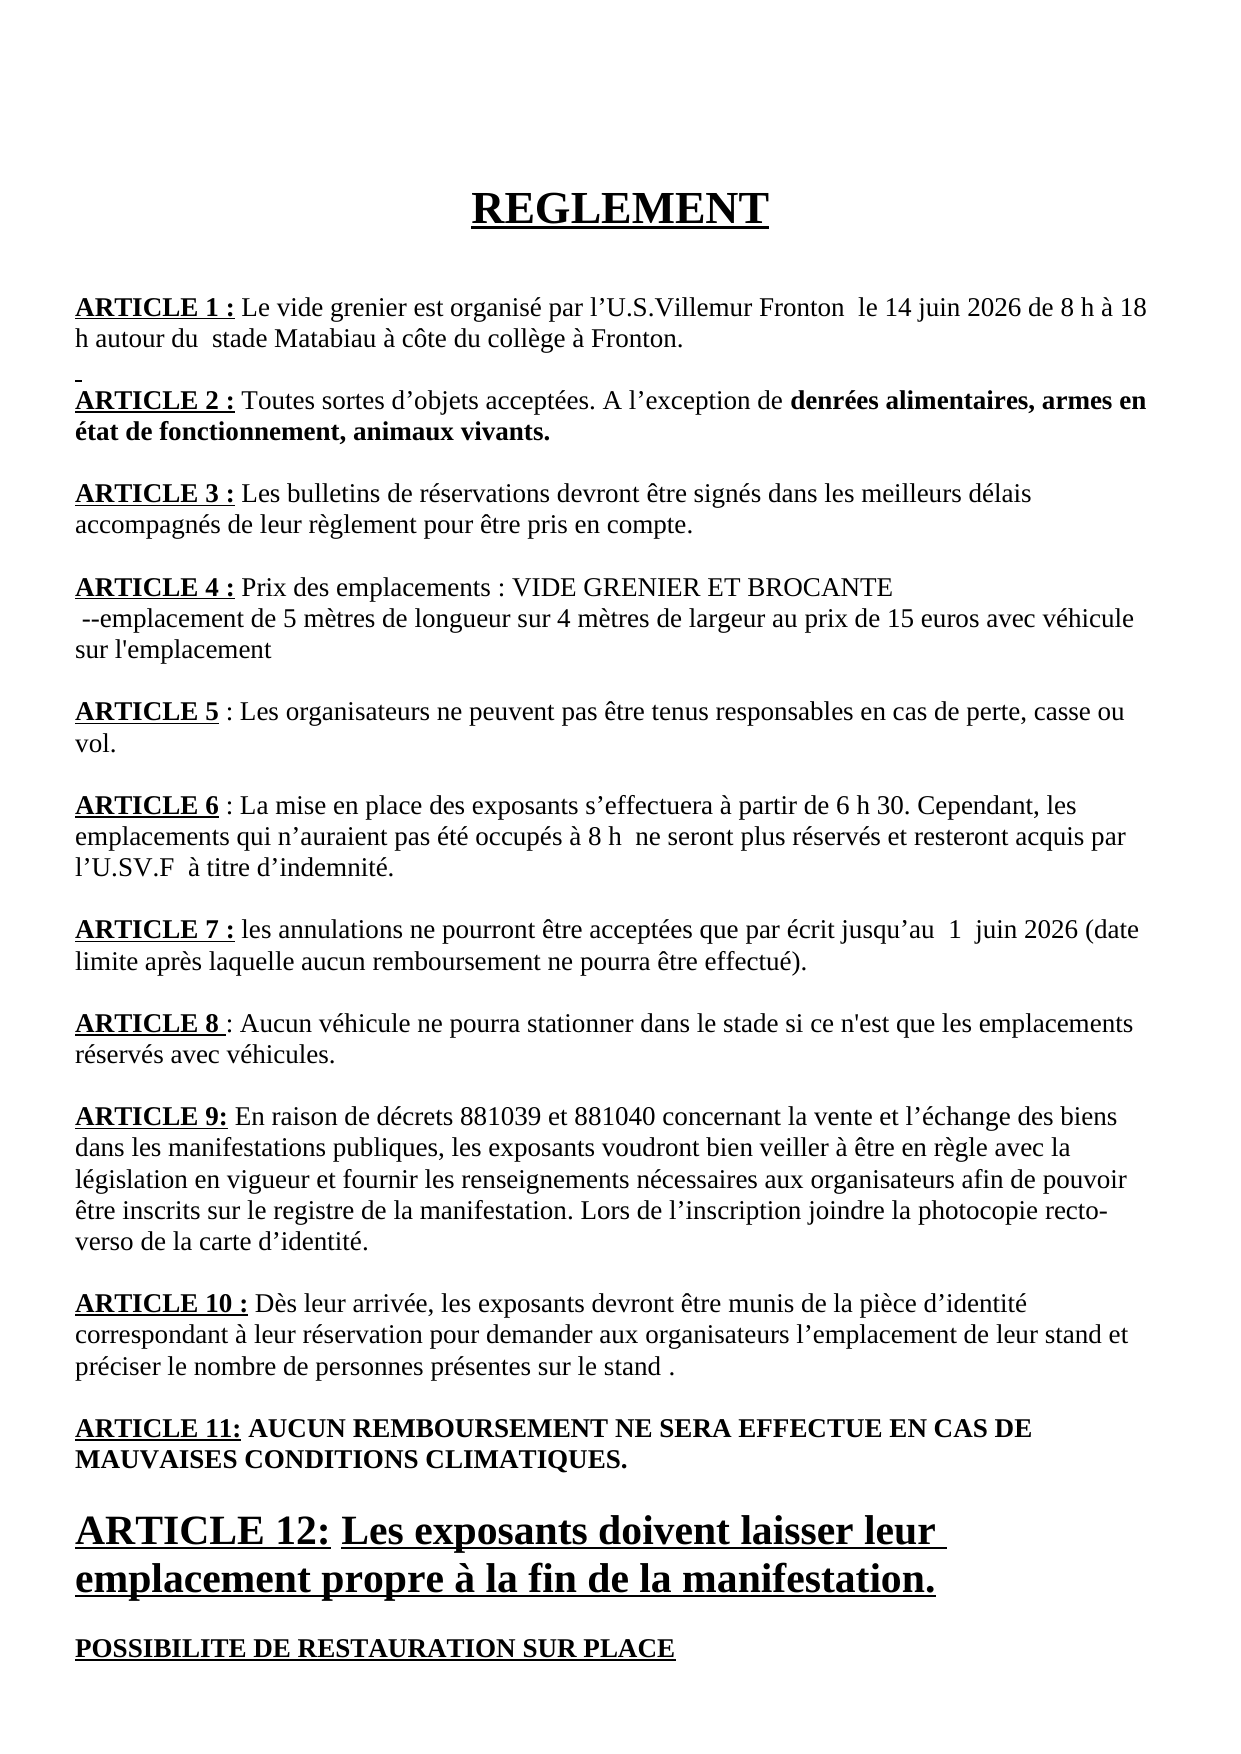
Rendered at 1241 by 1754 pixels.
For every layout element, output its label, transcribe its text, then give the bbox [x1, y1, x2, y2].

text ARTICLE 5 : Les organisateurs ne peuvent pas être tenus responsables en cas de perte, casse ou vol. [75, 696, 1165, 758]
text ARTICLE 8 : Aucun véhicule ne pourra stationner dans le stade si ce n'est que les emplacements réservés avec véhicules. [75, 1007, 1165, 1069]
text ARTICLE 6 : La mise en place des exposants s’effectuera à partir de 6 h 30. Cependant, les emplacements qui n’auraient pas été occupés à 8 h ne seront plus réservés et resteront acquis par l’U.SV.F à titre d’indemnité. [75, 789, 1165, 882]
text ARTICLE 2 : Toutes sortes d’objets acceptées. A l’exception de denrées alimentaires, armes en état de fonctionnement, animaux vivants. [75, 384, 1165, 446]
text ARTICLE 10 : Dès leur arrivée, les exposants devront être munis de la pièce d’identité correspondant à leur réservation pour demander aux organisateurs l’emplacement de leur stand et préciser le nombre de personnes présentes sur le stand . [75, 1287, 1165, 1381]
text ARTICLE 1 : Le vide grenier est organisé par l’U.S.Villemur Fronton le 14 juin 2026 de 8 h à 18 h autour du stade Matabiau à côte du collège à Fronton. [75, 291, 1165, 353]
text ARTICLE 7 : les annulations ne pourront être acceptées que par écrit jusqu’au 1 juin 2026 (date limite après laquelle aucun remboursement ne pourra être effectué). [75, 913, 1165, 976]
text POSSIBILITE DE RESTAURATION SUR PLACE [75, 1632, 1165, 1663]
subtitle REGLEMENT [75, 180, 1165, 233]
text --emplacement de 5 mètres de longueur sur 4 mètres de largeur au prix de 15 euros avec véhicule sur l'emplacement [75, 602, 1165, 664]
text ARTICLE 11: AUCUN REMBOURSEMENT NE SERA EFFECTUE EN CAS DE MAUVAISES CONDITIONS CLIMATIQUES. [75, 1412, 1165, 1474]
text ARTICLE 12: Les exposants doivent laisser leur emplacement propre à la fin de la manifestation. [75, 1505, 1165, 1601]
text ARTICLE 3 : Les bulletins de réservations devront être signés dans les meilleurs délais accompagnés de leur règlement pour être pris en compte. [75, 477, 1165, 540]
text ARTICLE 9: En raison de décrets 881039 et 881040 concernant la vente et l’échange des biens dans les manifestations publiques, les exposants voudront bien veiller à être en règle avec la législation en vigueur et fournir les renseignements nécessaires aux organisateurs afin de pouvoir être inscrits sur le registre de la manifestation. Lors de l’inscription joindre la photocopie recto-verso de la carte d’identité. [75, 1100, 1165, 1256]
text ARTICLE 4 : Prix des emplacements : VIDE GRENIER ET BROCANTE [75, 571, 1165, 602]
